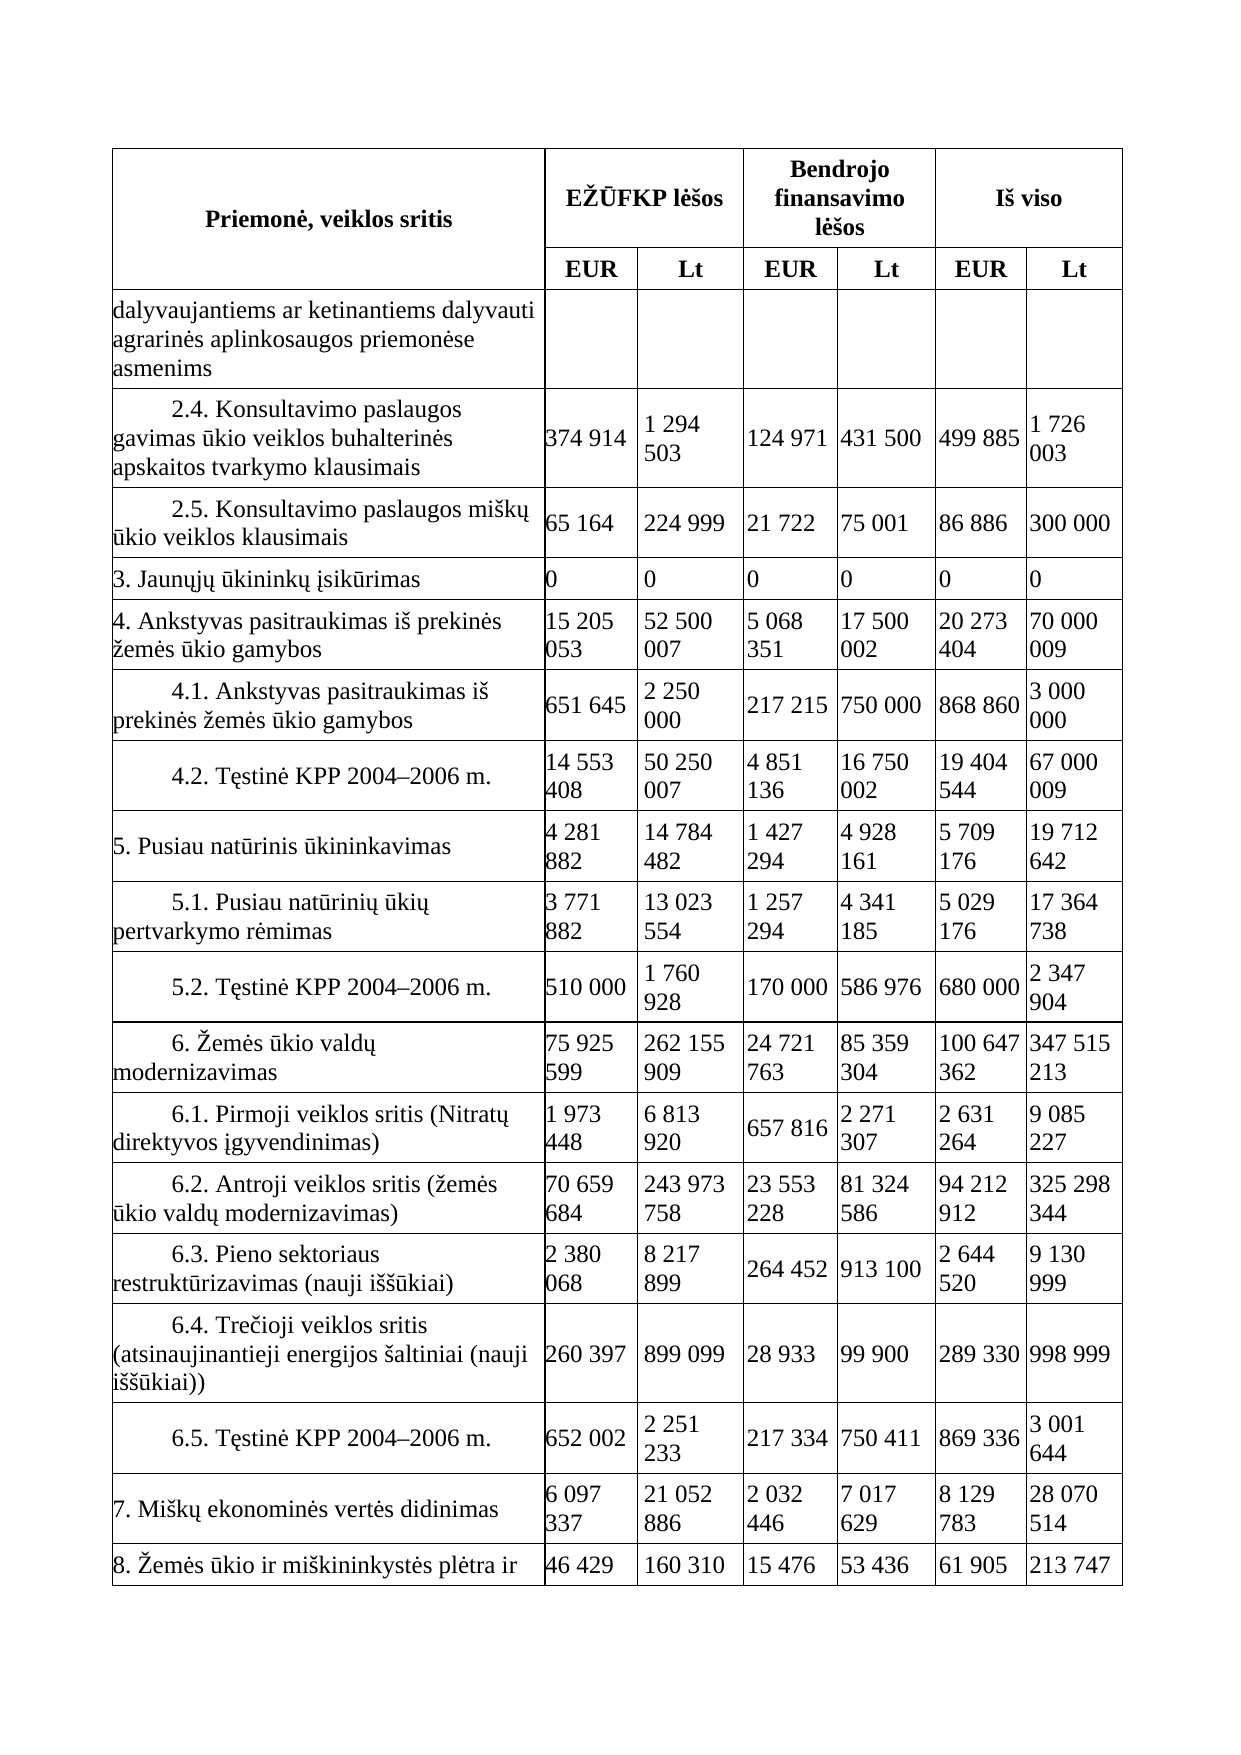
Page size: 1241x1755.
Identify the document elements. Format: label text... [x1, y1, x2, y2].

table_cell 6 097 337 [546, 1474, 637, 1543]
table_cell 94 212 912 [936, 1163, 1026, 1233]
table_cell 262 155 909 [638, 1023, 743, 1092]
table_cell 4 281 882 [546, 811, 637, 881]
table_cell 657 816 [744, 1093, 837, 1162]
table_cell 17 364 738 [1027, 882, 1122, 951]
table_cell 67 000 009 [1027, 741, 1122, 810]
table_cell 61 905 [936, 1544, 1026, 1585]
table_cell 100 647 362 [936, 1023, 1026, 1092]
table_cell 4.1. Ankstyvas pasitraukimas iš prekinės žemės ūkio gamybos [113, 670, 544, 740]
table_cell 750 000 [838, 670, 935, 740]
table_cell 300 000 [1027, 488, 1122, 557]
table_cell 1 257 294 [744, 882, 837, 951]
table_cell 15 205 053 [546, 600, 637, 669]
table_cell 2 271 307 [838, 1093, 935, 1162]
table_cell 46 429 [546, 1544, 637, 1585]
table_cell dalyvaujantiems ar ketinantiems dalyvauti agrarinės aplinkosaugos priemonėse asmenims [113, 290, 544, 388]
table_cell 5 068 351 [744, 600, 837, 669]
table_header EŽŪFKP lėšos [546, 149, 743, 247]
table_cell 499 885 [936, 389, 1026, 487]
table_cell 23 553 228 [744, 1163, 837, 1233]
table_cell 9 085 227 [1027, 1093, 1122, 1162]
table_cell 170 000 [744, 952, 837, 1021]
table_cell 431 500 [838, 389, 935, 487]
table_cell 1 427 294 [744, 811, 837, 881]
table_cell 347 515 213 [1027, 1023, 1122, 1092]
table_cell 17 500 002 [838, 600, 935, 669]
table_cell [744, 290, 837, 388]
table_cell 19 712 642 [1027, 811, 1122, 881]
table_cell 0 [838, 558, 935, 599]
table_cell 0 [1027, 558, 1122, 599]
table_cell 6.5. Tęstinė KPP 2004–2006 m. [113, 1403, 544, 1473]
table_cell 160 310 [638, 1544, 743, 1585]
table_cell 0 [638, 558, 743, 599]
table_cell 2 644 520 [936, 1234, 1026, 1303]
table_cell 1 760 928 [638, 952, 743, 1021]
table_cell 1 726 003 [1027, 389, 1122, 487]
table_cell 913 100 [838, 1234, 935, 1303]
table_cell 5.1. Pusiau natūrinių ūkių pertvarkymo rėmimas [113, 882, 544, 951]
table_cell 2 032 446 [744, 1474, 837, 1543]
table_cell 213 747 [1027, 1544, 1122, 1585]
table_cell 3 771 882 [546, 882, 637, 951]
table_cell 5 029 176 [936, 882, 1026, 951]
table_cell 1 294 503 [638, 389, 743, 487]
table_cell 75 925 599 [546, 1023, 637, 1092]
table_cell [638, 290, 743, 388]
table_cell 0 [744, 558, 837, 599]
table_cell 6 813 920 [638, 1093, 743, 1162]
table_cell 6.2. Antroji veiklos sritis (žemės ūkio valdų modernizavimas) [113, 1163, 544, 1233]
table_cell 24 721 763 [744, 1023, 837, 1092]
table_cell 20 273 404 [936, 600, 1026, 669]
table_cell 81 324 586 [838, 1163, 935, 1233]
table_cell Lt [638, 248, 743, 288]
table_cell 2 250 000 [638, 670, 743, 740]
table_cell 899 099 [638, 1304, 743, 1402]
table_cell 2.5. Konsultavimo paslaugos miškų ūkio veiklos klausimais [113, 488, 544, 557]
table_cell 0 [936, 558, 1026, 599]
table_cell 16 750 002 [838, 741, 935, 810]
table_cell 6.4. Trečioji veiklos sritis (atsinaujinantieji energijos šaltiniai (nauji iššūkiai)) [113, 1304, 544, 1402]
table_cell 260 397 [546, 1304, 637, 1402]
table_cell 3 001 644 [1027, 1403, 1122, 1473]
table_cell 5 709 176 [936, 811, 1026, 881]
table_cell 750 411 [838, 1403, 935, 1473]
table_cell 70 659 684 [546, 1163, 637, 1233]
table_cell 325 298 344 [1027, 1163, 1122, 1233]
table_cell 85 359 304 [838, 1023, 935, 1092]
table_cell 2 631 264 [936, 1093, 1026, 1162]
table_cell 75 001 [838, 488, 935, 557]
table_cell 2 251 233 [638, 1403, 743, 1473]
table_cell 217 215 [744, 670, 837, 740]
table_cell 868 860 [936, 670, 1026, 740]
table_cell [936, 290, 1026, 388]
table_cell Lt [838, 248, 935, 288]
table_cell Lt [1027, 248, 1122, 288]
table_cell 9 130 999 [1027, 1234, 1122, 1303]
table_header Bendrojo finansavimo lėšos [744, 149, 935, 247]
table_cell 2 380 068 [546, 1234, 637, 1303]
table_cell 6.3. Pieno sektoriaus restruktūrizavimas (nauji iššūkiai) [113, 1234, 544, 1303]
table_cell 680 000 [936, 952, 1026, 1021]
table_cell 2 347 904 [1027, 952, 1122, 1021]
table_cell [546, 290, 637, 388]
table_cell 224 999 [638, 488, 743, 557]
table_cell 8. Žemės ūkio ir miškininkystės plėtra ir [113, 1544, 544, 1585]
table_cell 6.1. Pirmoji veiklos sritis (Nitratų direktyvos įgyvendinimas) [113, 1093, 544, 1162]
table_cell 4 928 161 [838, 811, 935, 881]
table_cell 65 164 [546, 488, 637, 557]
table_cell 289 330 [936, 1304, 1026, 1402]
table_cell 869 336 [936, 1403, 1026, 1473]
table_cell 86 886 [936, 488, 1026, 557]
table_cell [1027, 290, 1122, 388]
table_cell 5. Pusiau natūrinis ūkininkavimas [113, 811, 544, 881]
table_cell 0 [546, 558, 637, 599]
table_cell 2.4. Konsultavimo paslaugos gavimas ūkio veiklos buhalterinės apskaitos tvarkymo klausimais [113, 389, 544, 487]
table_cell 6. Žemės ūkio valdų modernizavimas [113, 1023, 544, 1092]
table_cell 8 129 783 [936, 1474, 1026, 1543]
table_cell 21 722 [744, 488, 837, 557]
table_cell 4.2. Tęstinė KPP 2004–2006 m. [113, 741, 544, 810]
table_cell 28 933 [744, 1304, 837, 1402]
table_cell 7. Miškų ekonominės vertės didinimas [113, 1474, 544, 1543]
table_cell 217 334 [744, 1403, 837, 1473]
table_cell 8 217 899 [638, 1234, 743, 1303]
table_cell 15 476 [744, 1544, 837, 1585]
table_cell 124 971 [744, 389, 837, 487]
table_cell 1 973 448 [546, 1093, 637, 1162]
table_cell 70 000 009 [1027, 600, 1122, 669]
table_cell 7 017 629 [838, 1474, 935, 1543]
table_cell EUR [744, 248, 837, 288]
table_cell 13 023 554 [638, 882, 743, 951]
table_cell 53 436 [838, 1544, 935, 1585]
table_cell 4 851 136 [744, 741, 837, 810]
table_cell 21 052 886 [638, 1474, 743, 1543]
table_cell 998 999 [1027, 1304, 1122, 1402]
table_cell 243 973 758 [638, 1163, 743, 1233]
table_cell 652 002 [546, 1403, 637, 1473]
table_cell EUR [546, 248, 637, 288]
table_cell 28 070 514 [1027, 1474, 1122, 1543]
table_cell 4. Ankstyvas pasitraukimas iš prekinės žemės ūkio gamybos [113, 600, 544, 669]
table_cell 4 341 185 [838, 882, 935, 951]
table_cell 264 452 [744, 1234, 837, 1303]
table_cell EUR [936, 248, 1026, 288]
table_cell 510 000 [546, 952, 637, 1021]
table_cell 651 645 [546, 670, 637, 740]
table_cell 19 404 544 [936, 741, 1026, 810]
table_header Priemonė, veiklos sritis [113, 149, 544, 288]
table_cell 50 250 007 [638, 741, 743, 810]
table_cell 3. Jaunųjų ūkininkų įsikūrimas [113, 558, 544, 599]
table_cell 14 784 482 [638, 811, 743, 881]
table_cell 374 914 [546, 389, 637, 487]
table_cell 99 900 [838, 1304, 935, 1402]
table_cell 5.2. Tęstinė KPP 2004–2006 m. [113, 952, 544, 1021]
table_cell 3 000 000 [1027, 670, 1122, 740]
table_header Iš viso [936, 149, 1122, 247]
table_cell [838, 290, 935, 388]
table_cell 52 500 007 [638, 600, 743, 669]
table_cell 586 976 [838, 952, 935, 1021]
table_cell 14 553 408 [546, 741, 637, 810]
